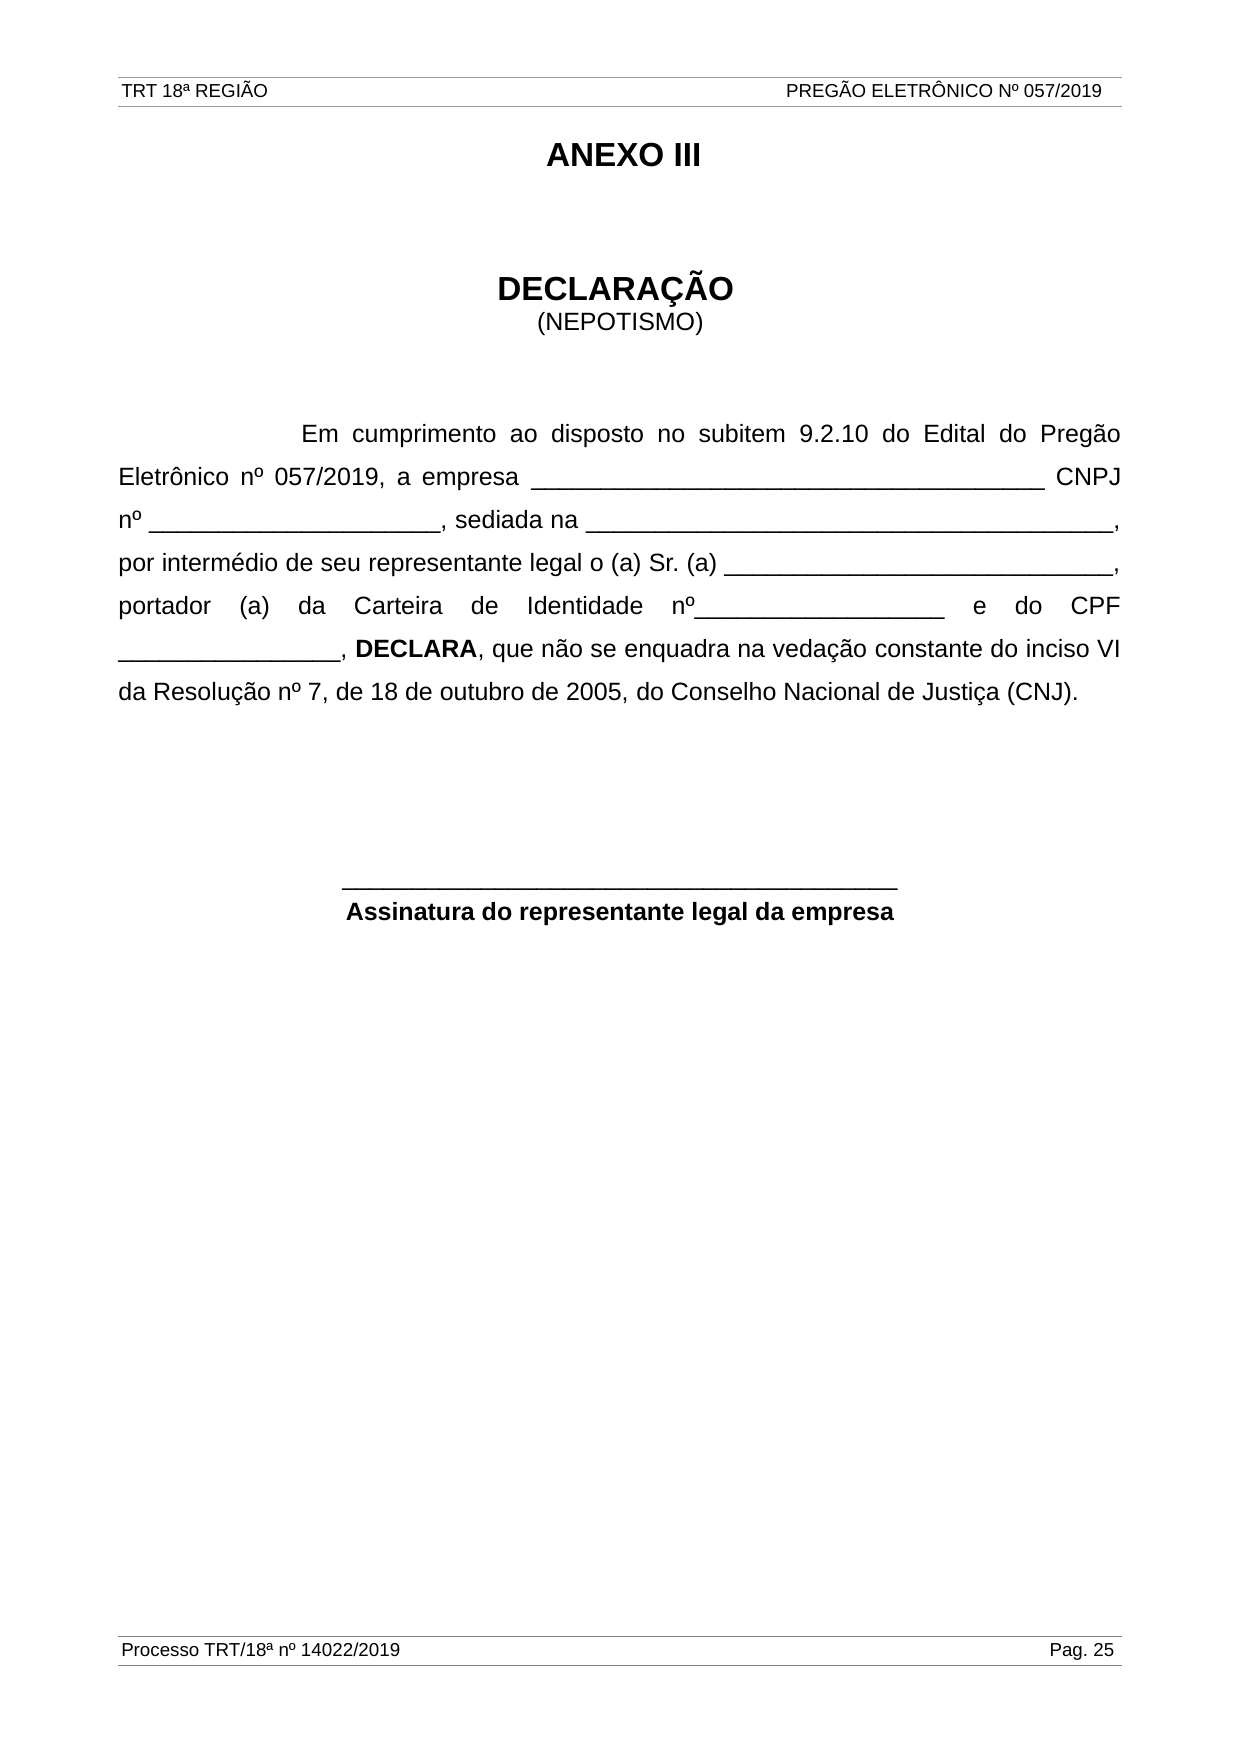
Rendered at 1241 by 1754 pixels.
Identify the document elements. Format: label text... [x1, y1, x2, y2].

text DECLARAÇÃO [118, 268, 1122, 307]
text (NEPOTISMO) [118, 307, 1122, 336]
text ANEXO III [118, 136, 1122, 174]
text Assinatura do representante legal da empresa [118, 890, 1122, 926]
text Em cumprimento ao disposto no subitem 9.2.10 do Edital do Pregão Eletrônico nº 057/2019, a empresa _____________________________________ CNPJ nº _____________________, sediada na ______________________________________, por intermédio de seu representante legal o (a) Sr. (a) ____________________________, portador (a) da Carteira de Identidade nº__________________ e do CPF ________________, DECLARA, que não se enquadra na vedação constante do inciso VI da Resolução nº 7, de 18 de outubro de 2005, do Conselho Nacional de Justiça (CNJ). [118, 418, 1122, 706]
text ________________________________________ [118, 862, 1122, 890]
